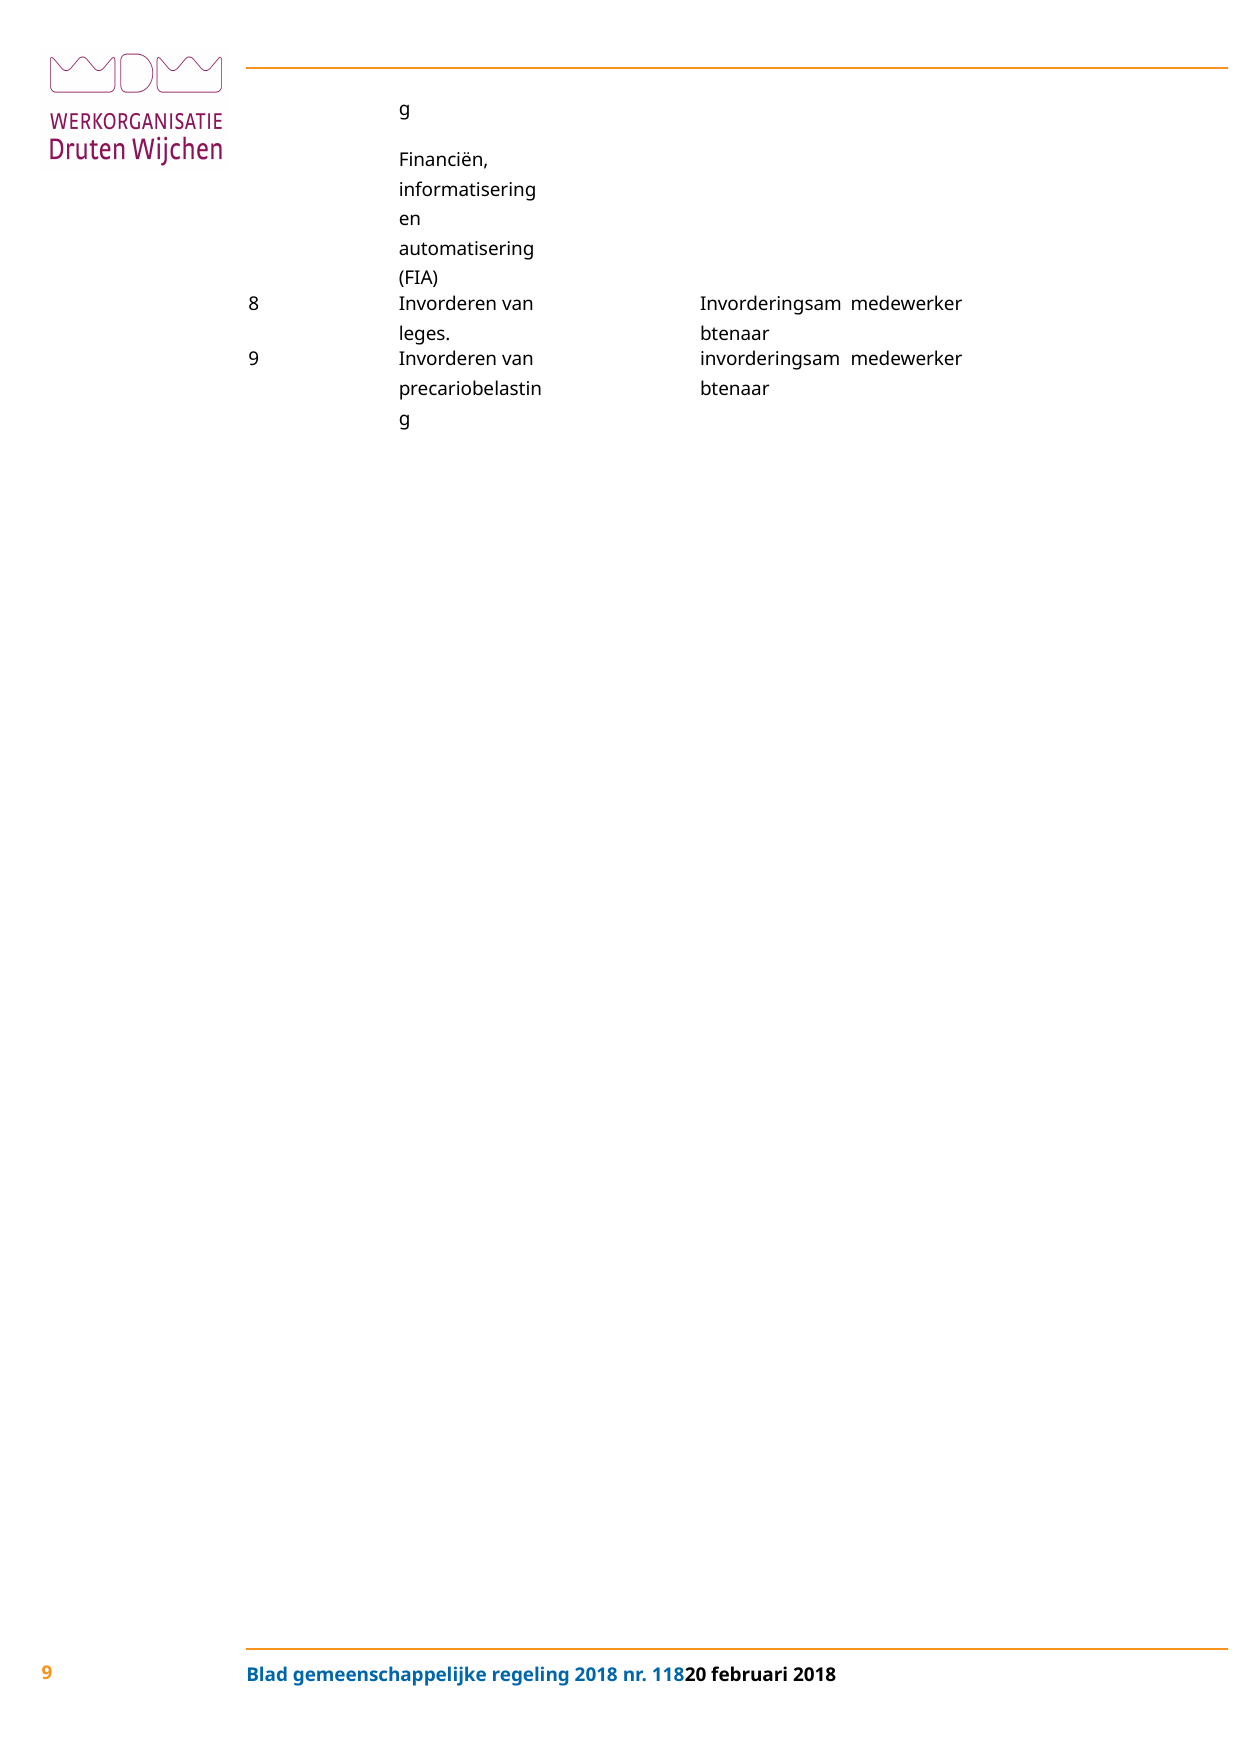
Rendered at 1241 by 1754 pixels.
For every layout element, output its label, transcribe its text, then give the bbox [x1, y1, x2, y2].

table_cell [399, 121, 549, 146]
table_cell [248, 121, 398, 146]
table_cell [1001, 95, 1152, 121]
table_cell [248, 146, 398, 290]
table_cell [248, 95, 398, 121]
table_cell [549, 95, 700, 121]
table_cell g [399, 95, 549, 121]
table_cell [1001, 290, 1152, 346]
table_cell [1001, 346, 1152, 431]
table_cell Invorderen van leges. [399, 290, 549, 346]
table_cell Invorderingsambtenaar [700, 290, 850, 346]
table_cell [700, 146, 850, 290]
table_cell Invorderen van precariobelasting [399, 346, 549, 431]
table_cell 9 [248, 346, 398, 431]
table_cell [850, 146, 1001, 290]
table_cell [549, 146, 700, 290]
table_cell medewerker [850, 346, 1001, 431]
table_cell [549, 290, 700, 346]
table_cell 8 [248, 290, 398, 346]
table_cell [850, 95, 1001, 121]
table_cell [549, 346, 700, 431]
table_cell [700, 95, 850, 121]
table_cell medewerker [850, 290, 1001, 346]
table_cell invorderingsambtenaar [700, 346, 850, 431]
table_cell Financiën, informatisering en automatisering (FIA) [399, 146, 549, 290]
table_cell [1001, 146, 1152, 290]
picture [41, 47, 231, 172]
